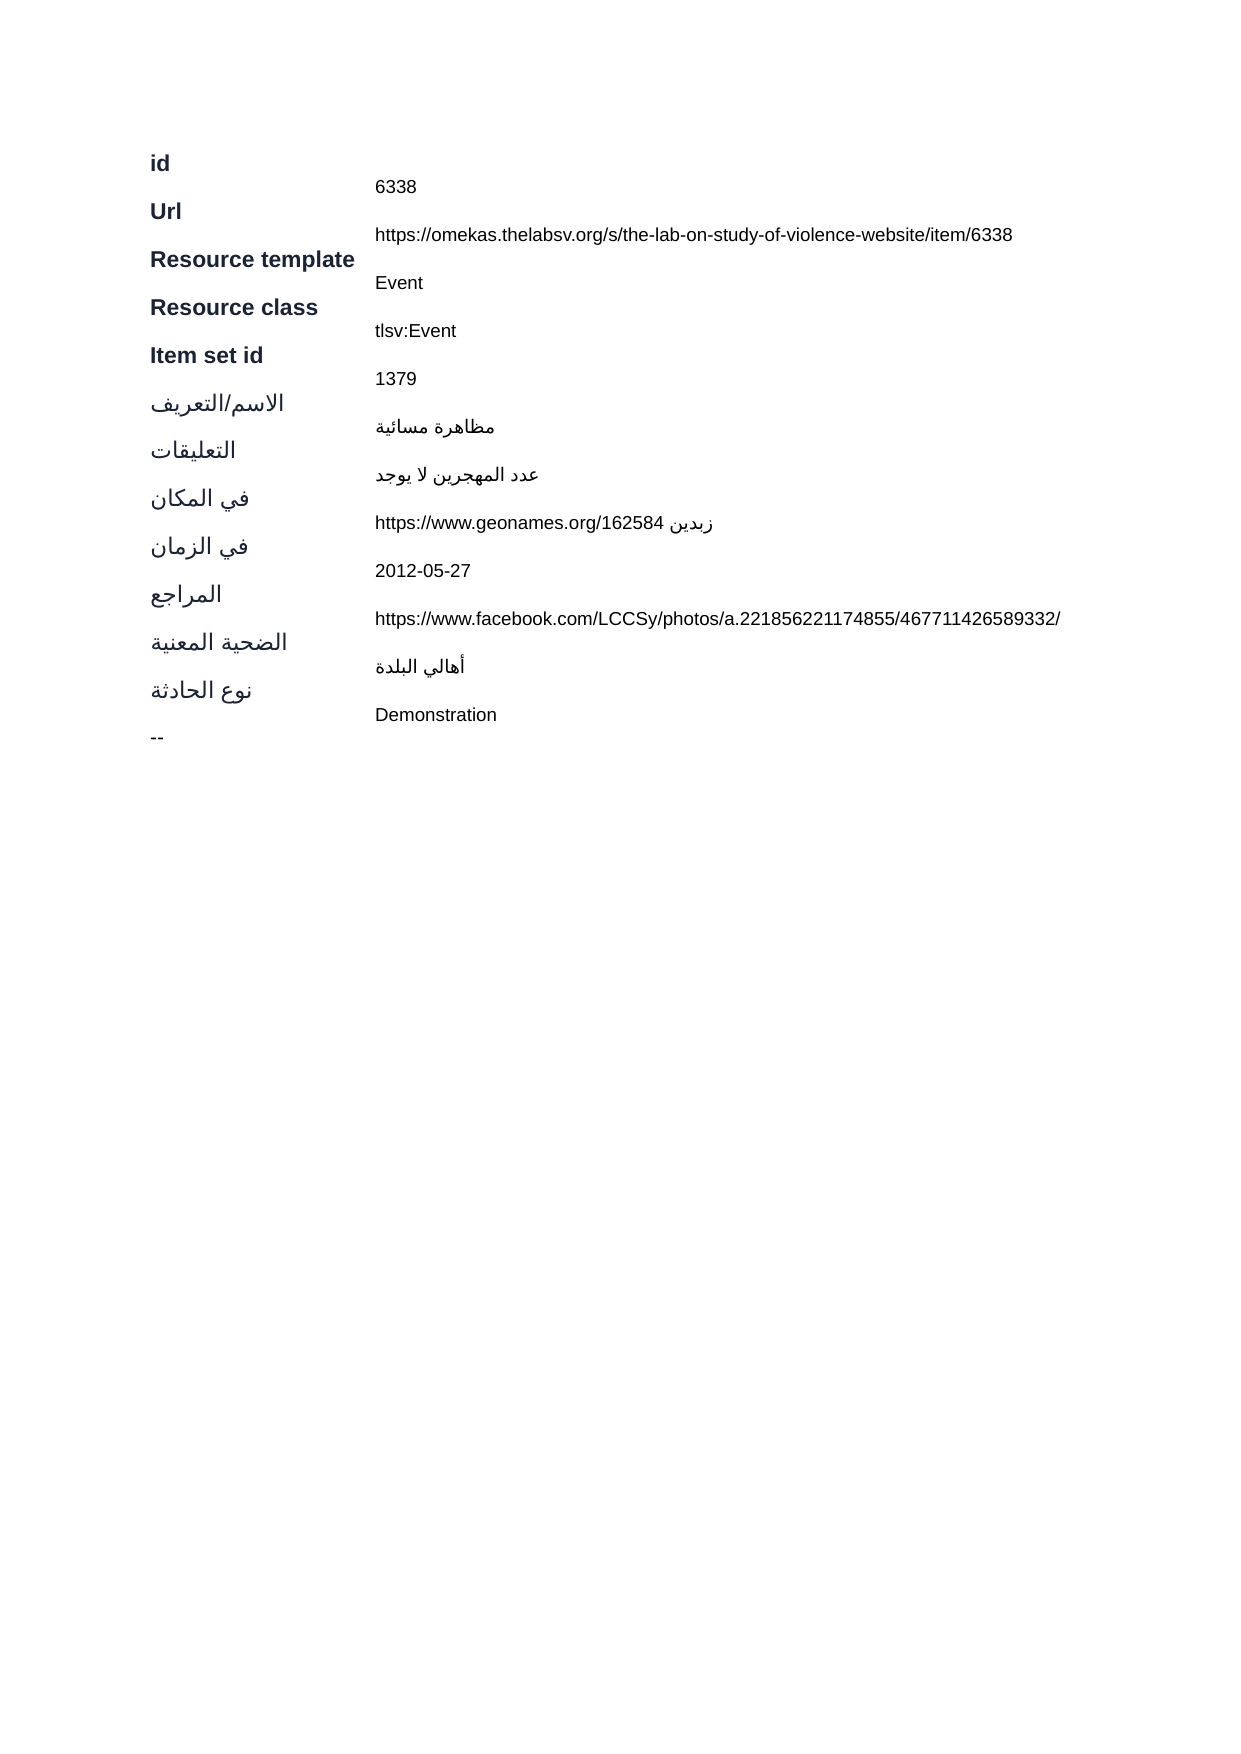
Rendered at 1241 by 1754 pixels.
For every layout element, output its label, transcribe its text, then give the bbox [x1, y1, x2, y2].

text في الزمان [150, 533, 1090, 560]
text المراجع [150, 581, 1090, 608]
text Demonstration [375, 703, 1090, 725]
text نوع الحادثة [150, 677, 1090, 703]
text Url [150, 198, 1090, 224]
text الاسم/التعريف [150, 389, 1090, 416]
text عدد المهجرين لا يوجد [375, 464, 1090, 485]
text مظاهرة مسائية [375, 416, 1090, 437]
text 1379 [375, 368, 1090, 389]
text التعليقات [150, 437, 1090, 464]
text الضحية المعنية [150, 629, 1090, 656]
text -- [150, 725, 1090, 749]
text tlsv:Event [375, 320, 1090, 342]
text 6338 [375, 176, 1090, 198]
text 2012-05-27 [375, 560, 1090, 581]
text Item set id [150, 342, 1090, 368]
text Event [375, 272, 1090, 294]
text أهالي البلدة [375, 656, 1090, 677]
text https://omekas.thelabsv.org/s/the-lab-on-study-of-violence-website/item/6338 [375, 224, 1090, 246]
text Resource template [150, 246, 1090, 272]
text https://www.geonames.org/162584 زبدين [375, 512, 1090, 533]
text في المكان [150, 485, 1090, 512]
text Resource class [150, 294, 1090, 320]
text id [150, 150, 1090, 176]
text https://www.facebook.com/LCCSy/photos/a.221856221174855/467711426589332/ [375, 608, 1090, 629]
